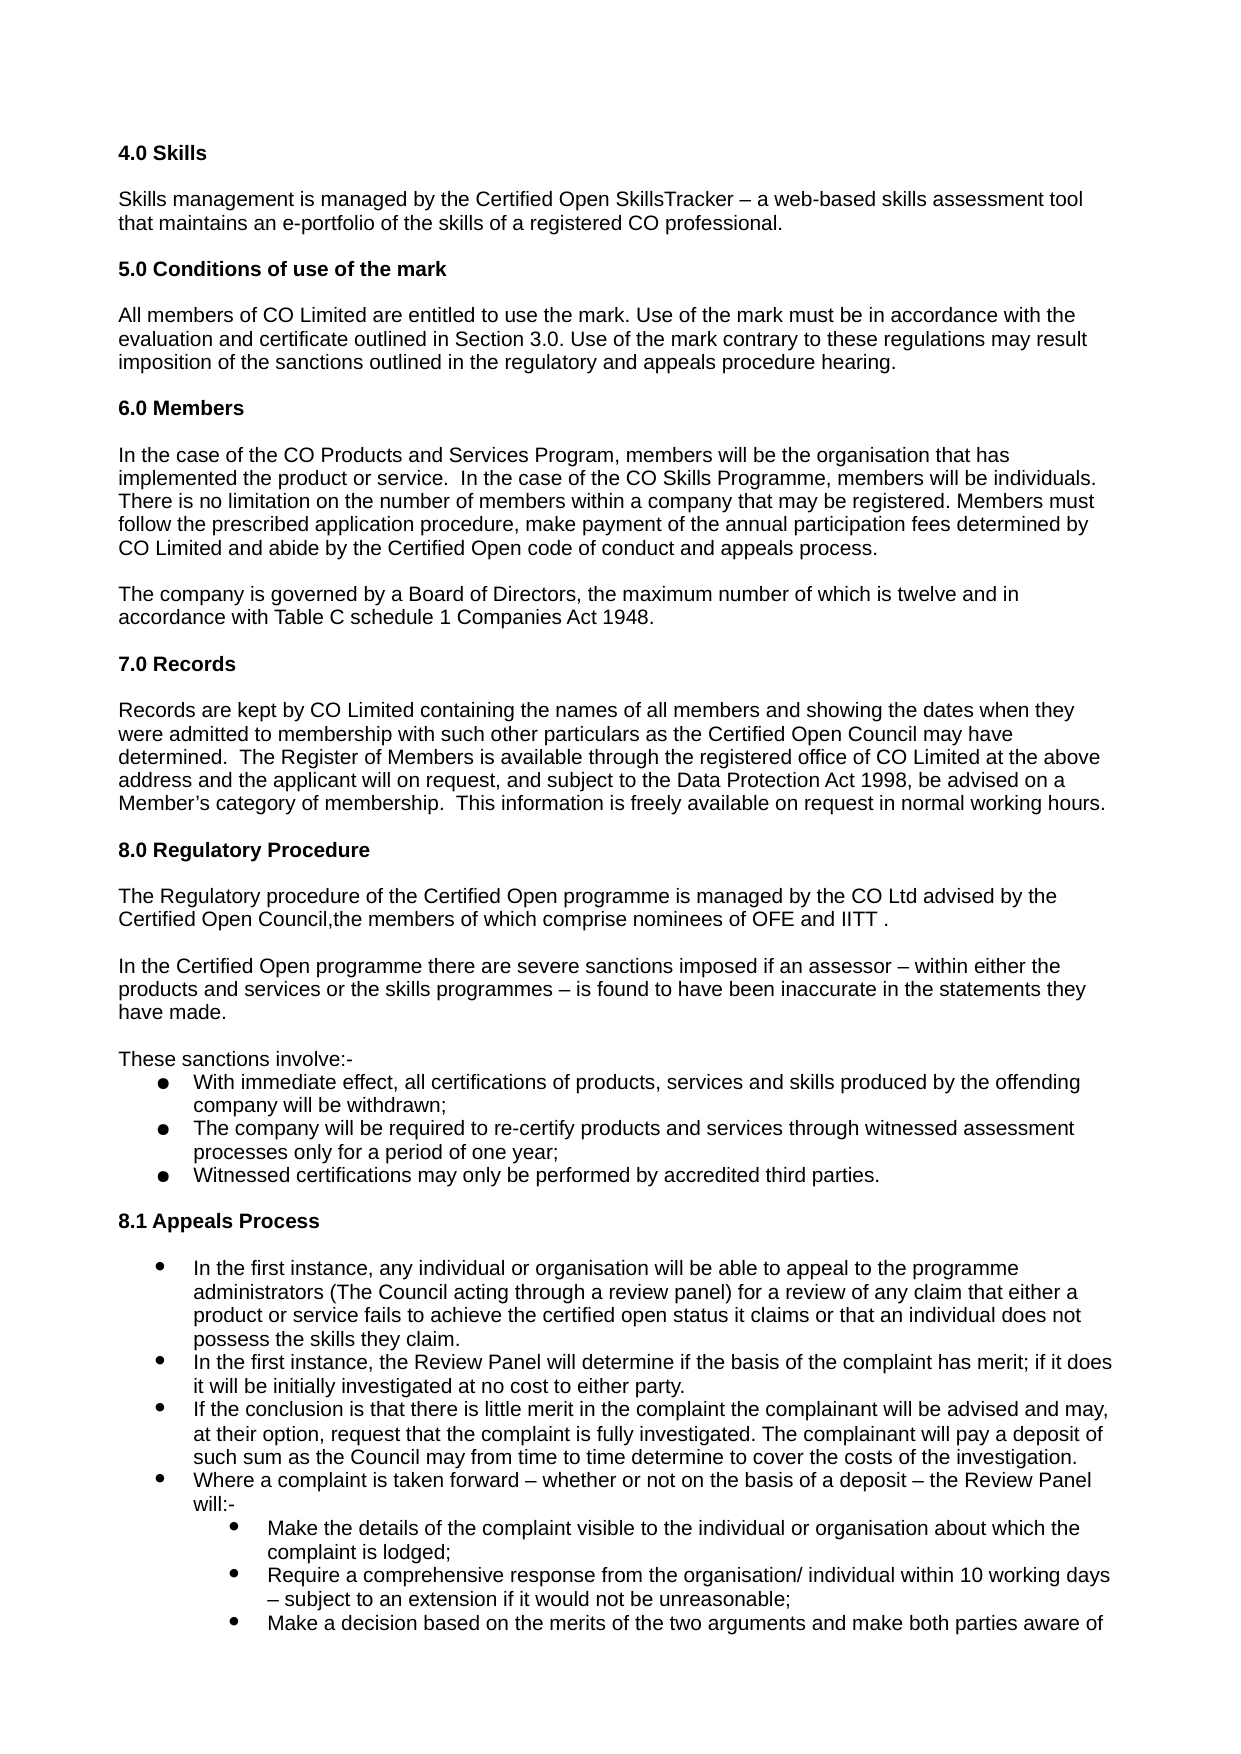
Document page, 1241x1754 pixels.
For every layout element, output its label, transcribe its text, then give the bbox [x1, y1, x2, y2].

text These sanctions involve:- [118, 1047, 1122, 1071]
text In the Certified Open programme there are severe sanctions imposed if an assessor – within either the products and services or the skills programmes – is found to have been inaccurate in the statements they have made. [118, 954, 1122, 1024]
list The company will be required to re-certify products and services through witnessed assessment processes only for a period of one year; [156, 1117, 1122, 1163]
text 8.0 Regulatory Procedure [118, 838, 1122, 861]
text The company is governed by a Board of Directors, the maximum number of which is twelve and in accordance with Table C schedule 1 Companies Act 1948. [118, 583, 1122, 629]
list Make the details of the complaint visible to the individual or organisation about which the complaint is lodged; [229, 1516, 1122, 1563]
list Make a decision based on the merits of the two arguments and make both parties aware of [229, 1611, 1122, 1635]
text All members of CO Limited are entitled to use the mark. Use of the mark must be in accordance with the evaluation and certificate outlined in Section 3.0. Use of the mark contrary to these regulations may result imposition of the sanctions outlined in the regulatory and appeals procedure hearing. [118, 304, 1122, 374]
text Skills management is managed by the Certified Open SkillsTracker – a web-based skills assessment tool that maintains an e-portfolio of the skills of a registered CO professional. [118, 188, 1122, 234]
list With immediate effect, all certifications of products, services and skills produced by the offending company will be withdrawn; [156, 1071, 1122, 1117]
text In the case of the CO Products and Services Program, members will be the organisation that has implemented the product or service. In the case of the CO Skills Programme, members will be individuals. There is no limitation on the number of members within a company that may be registered. Members must follow the prescribed application procedure, make payment of the annual participation fees determined by CO Limited and abide by the Certified Open code of conduct and appeals process. [118, 443, 1122, 559]
list Require a comprehensive response from the organisation/ individual within 10 working days – subject to an extension if it would not be unreasonable; [229, 1563, 1122, 1611]
list In the first instance, any individual or organisation will be able to appeal to the programme administrators (The Council acting through a review panel) for a review of any claim that either a product or service fails to achieve the certified open status it claims or that an individual does not possess the skills they claim. [156, 1256, 1122, 1350]
list Where a complaint is taken forward – whether or not on the basis of a deposit – the Review Panel will:- [156, 1468, 1122, 1516]
text 5.0 Conditions of use of the mark [118, 257, 1122, 281]
text 8.1 Appeals Process [118, 1210, 1122, 1233]
text 4.0 Skills [118, 141, 1122, 164]
text Records are kept by CO Limited containing the names of all members and showing the dates when they were admitted to membership with such other particulars as the Certified Open Council may have determined. The Register of Members is available through the registered office of CO Limited at the above address and the applicant will on request, and subject to the Data Protection Act 1998, be advised on a Member’s category of membership. This information is freely available on request in normal working hours. [118, 699, 1122, 815]
list In the first instance, the Review Panel will determine if the basis of the complaint has merit; if it does it will be initially investigated at no cost to either party. [156, 1350, 1122, 1398]
text 7.0 Records [118, 652, 1122, 676]
list Witnessed certifications may only be performed by accredited third parties. [156, 1163, 1122, 1187]
text The Regulatory procedure of the Certified Open programme is managed by the CO Ltd advised by the Certified Open Council,the members of which comprise nominees of OFE and IITT . [118, 885, 1122, 931]
list If the conclusion is that there is little merit in the complaint the complainant will be advised and may, at their option, request that the complaint is fully investigated. The complainant will pay a deposit of such sum as the Council may from time to time determine to cover the costs of the investigation. [156, 1398, 1122, 1468]
text 6.0 Members [118, 397, 1122, 420]
